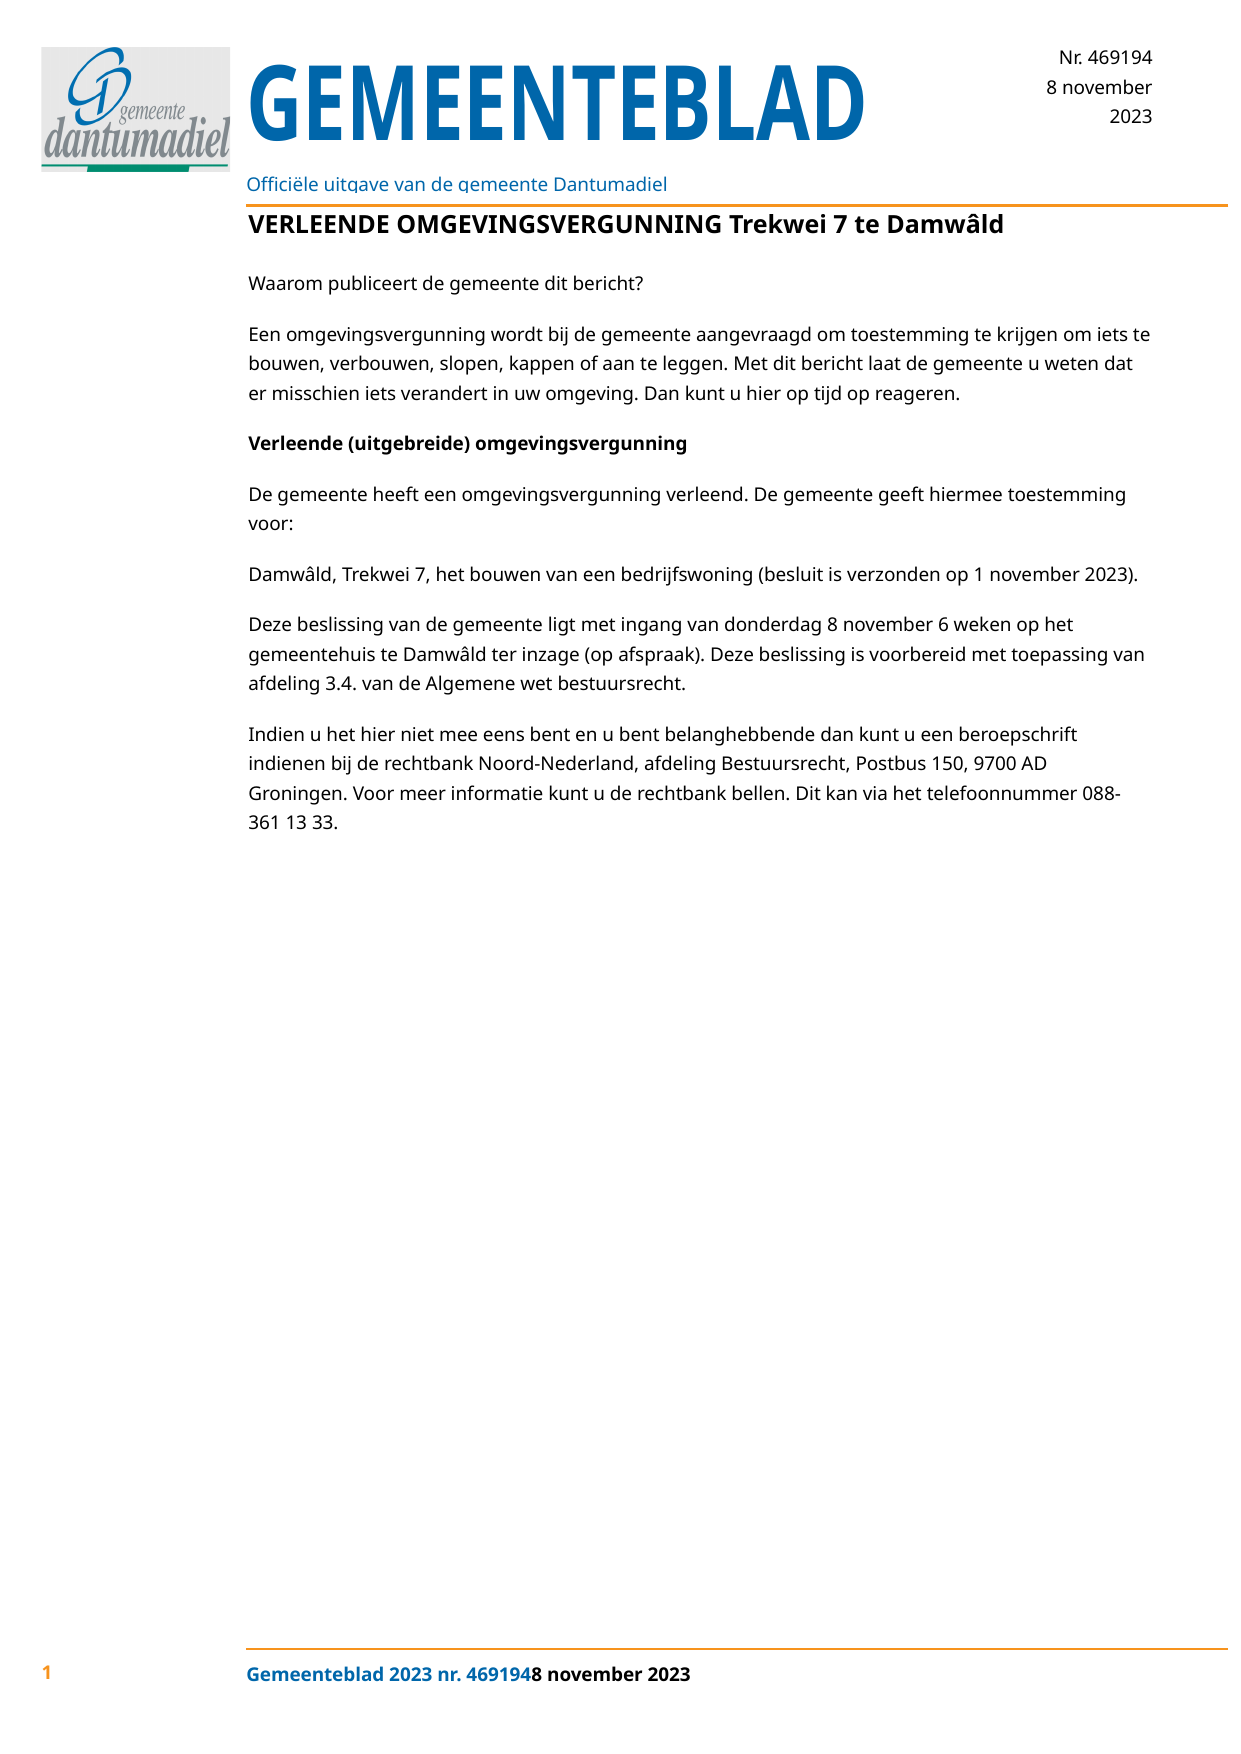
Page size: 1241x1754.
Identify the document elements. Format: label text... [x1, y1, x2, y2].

text Waarom publiceert de gemeente dit bericht? [248, 270, 1152, 296]
text Damwâld, Trekwei 7, het bouwen van een bedrijfswoning (besluit is verzonden op 1 november 2023). [248, 561, 1152, 586]
text VERLEENDE OMGEVINGSVERGUNNING Trekwei 7 te Damwâld [248, 207, 1152, 241]
text Deze beslissing van de gemeente ligt met ingang van donderdag 8 november 6 weken op het gemeentehuis te Damwâld ter inzage (op afspraak). Deze beslissing is voorbereid met toepassing van afdeling 3.4. van de Algemene wet bestuursrecht. [248, 611, 1152, 696]
text Indien u het hier niet mee eens bent en u bent belanghebbende dan kunt u een beroepschrift indienen bij de rechtbank Noord-Nederland, afdeling Bestuursrecht, Postbus 150, 9700 AD Groningen. Voor meer informatie kunt u de rechtbank bellen. Dit kan via het telefoonnummer 088-361 13 33. [248, 721, 1152, 835]
text Verleende (uitgebreide) omgevingsvergunning [248, 430, 1152, 456]
text Een omgevingsvergunning wordt bij de gemeente aangevraagd om toestemming te krijgen om iets te bouwen, verbouwen, slopen, kappen of aan te leggen. Met dit bericht laat de gemeente u weten dat er misschien iets verandert in uw omgeving. Dan kunt u hier op tijd op reageren. [248, 321, 1152, 406]
text De gemeente heeft een omgevingsvergunning verleend. De gemeente geeft hiermee toestemming voor: [248, 481, 1152, 536]
picture [41, 47, 231, 172]
